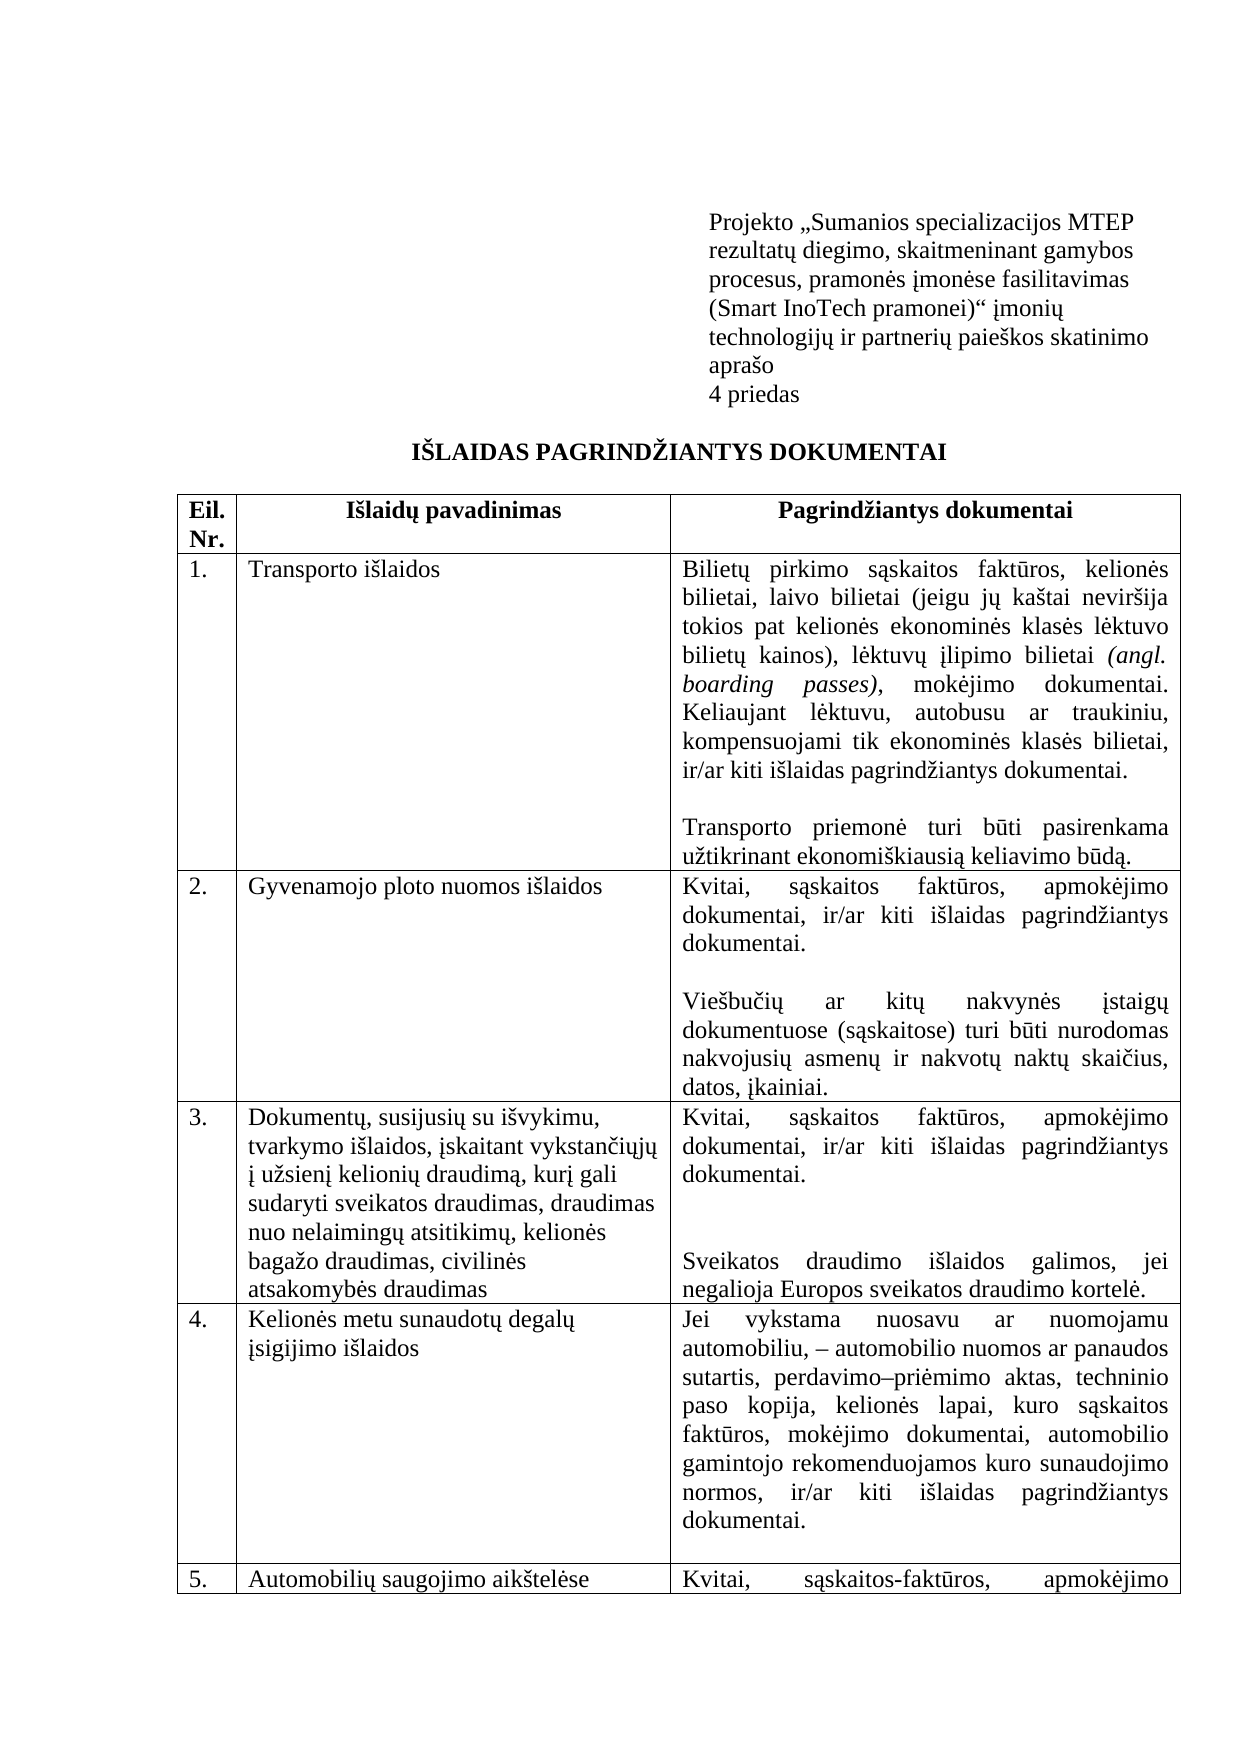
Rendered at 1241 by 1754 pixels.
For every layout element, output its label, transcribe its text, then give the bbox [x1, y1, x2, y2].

table_cell 3. [178, 1102, 236, 1303]
text rezultatų diegimo, skaitmeninant gamybos [709, 235, 1181, 264]
table_cell Jei vykstama nuosavu ar nuomojamu automobiliu, – automobilio nuomos ar panaudos sutartis, perdavimo–priėmimo aktas, techninio paso kopija, kelionės lapai, kuro sąskaitos faktūros, mokėjimo dokumentai, automobilio gamintojo rekomenduojamos kuro sunaudojimo normos, ir/ar kiti išlaidas pagrindžiantys dokumentai. [671, 1304, 1180, 1563]
table_cell Kvitai, sąskaitos faktūros, apmokėjimo dokumentai, ir/ar kiti išlaidas pagrindžiantys dokumentai. Viešbučių ar kitų nakvynės įstaigų dokumentuose (sąskaitose) turi būti nurodomas nakvojusių asmenų ir nakvotų naktų skaičius, datos, įkainiai. [671, 871, 1180, 1101]
table_cell Kvitai, sąskaitos-faktūros, apmokėjimo [671, 1564, 1180, 1593]
text technologijų ir partnerių paieškos skatinimo [709, 322, 1181, 350]
table_cell 5. [178, 1564, 236, 1593]
text 4 priedas [709, 379, 1181, 408]
text IŠLAIDAS PAGRINDŽIANTYS DOKUMENTAI [177, 437, 1181, 465]
table_cell Gyvenamojo ploto nuomos išlaidos [237, 871, 670, 1101]
table_cell Bilietų pirkimo sąskaitos faktūros, kelionės bilietai, laivo bilietai (jeigu jų kaštai neviršija tokios pat kelionės ekonominės klasės lėktuvo bilietų kainos), lėktuvų įlipimo bilietai (angl. boarding passes), mokėjimo dokumentai. Keliaujant lėktuvu, autobusu ar traukiniu, kompensuojami tik ekonominės klasės bilietai, ir/ar kiti išlaidas pagrindžiantys dokumentai. Transporto priemonė turi būti pasirenkama užtikrinant ekonomiškiausią keliavimo būdą. [671, 554, 1180, 870]
table_header Pagrindžiantys dokumentai [671, 495, 1180, 553]
table_cell 2. [178, 871, 236, 1101]
table_cell Kelionės metu sunaudotų degalų įsigijimo išlaidos [237, 1304, 670, 1563]
table_cell Transporto išlaidos [237, 554, 670, 870]
text procesus, pramonės įmonėse fasilitavimas [709, 264, 1181, 293]
text aprašo [709, 350, 1181, 379]
text (Smart InoTech pramonei)“ įmonių [709, 293, 1181, 322]
table_cell 1. [178, 554, 236, 870]
table_header Išlaidų pavadinimas [237, 495, 670, 553]
text Projekto „Sumanios specializacijos MTEP [709, 207, 1181, 235]
table_cell Kvitai, sąskaitos faktūros, apmokėjimo dokumentai, ir/ar kiti išlaidas pagrindžiantys dokumentai. Sveikatos draudimo išlaidos galimos, jei negalioja Europos sveikatos draudimo kortelė. [671, 1102, 1180, 1303]
table_header Eil. Nr. [178, 495, 236, 553]
table_cell Dokumentų, susijusių su išvykimu, tvarkymo išlaidos, įskaitant vykstančiųjų į užsienį kelionių draudimą, kurį gali sudaryti sveikatos draudimas, draudimas nuo nelaimingų atsitikimų, kelionės bagažo draudimas, civilinės atsakomybės draudimas [237, 1102, 670, 1303]
table_cell 4. [178, 1304, 236, 1563]
table_cell Automobilių saugojimo aikštelėse [237, 1564, 670, 1593]
